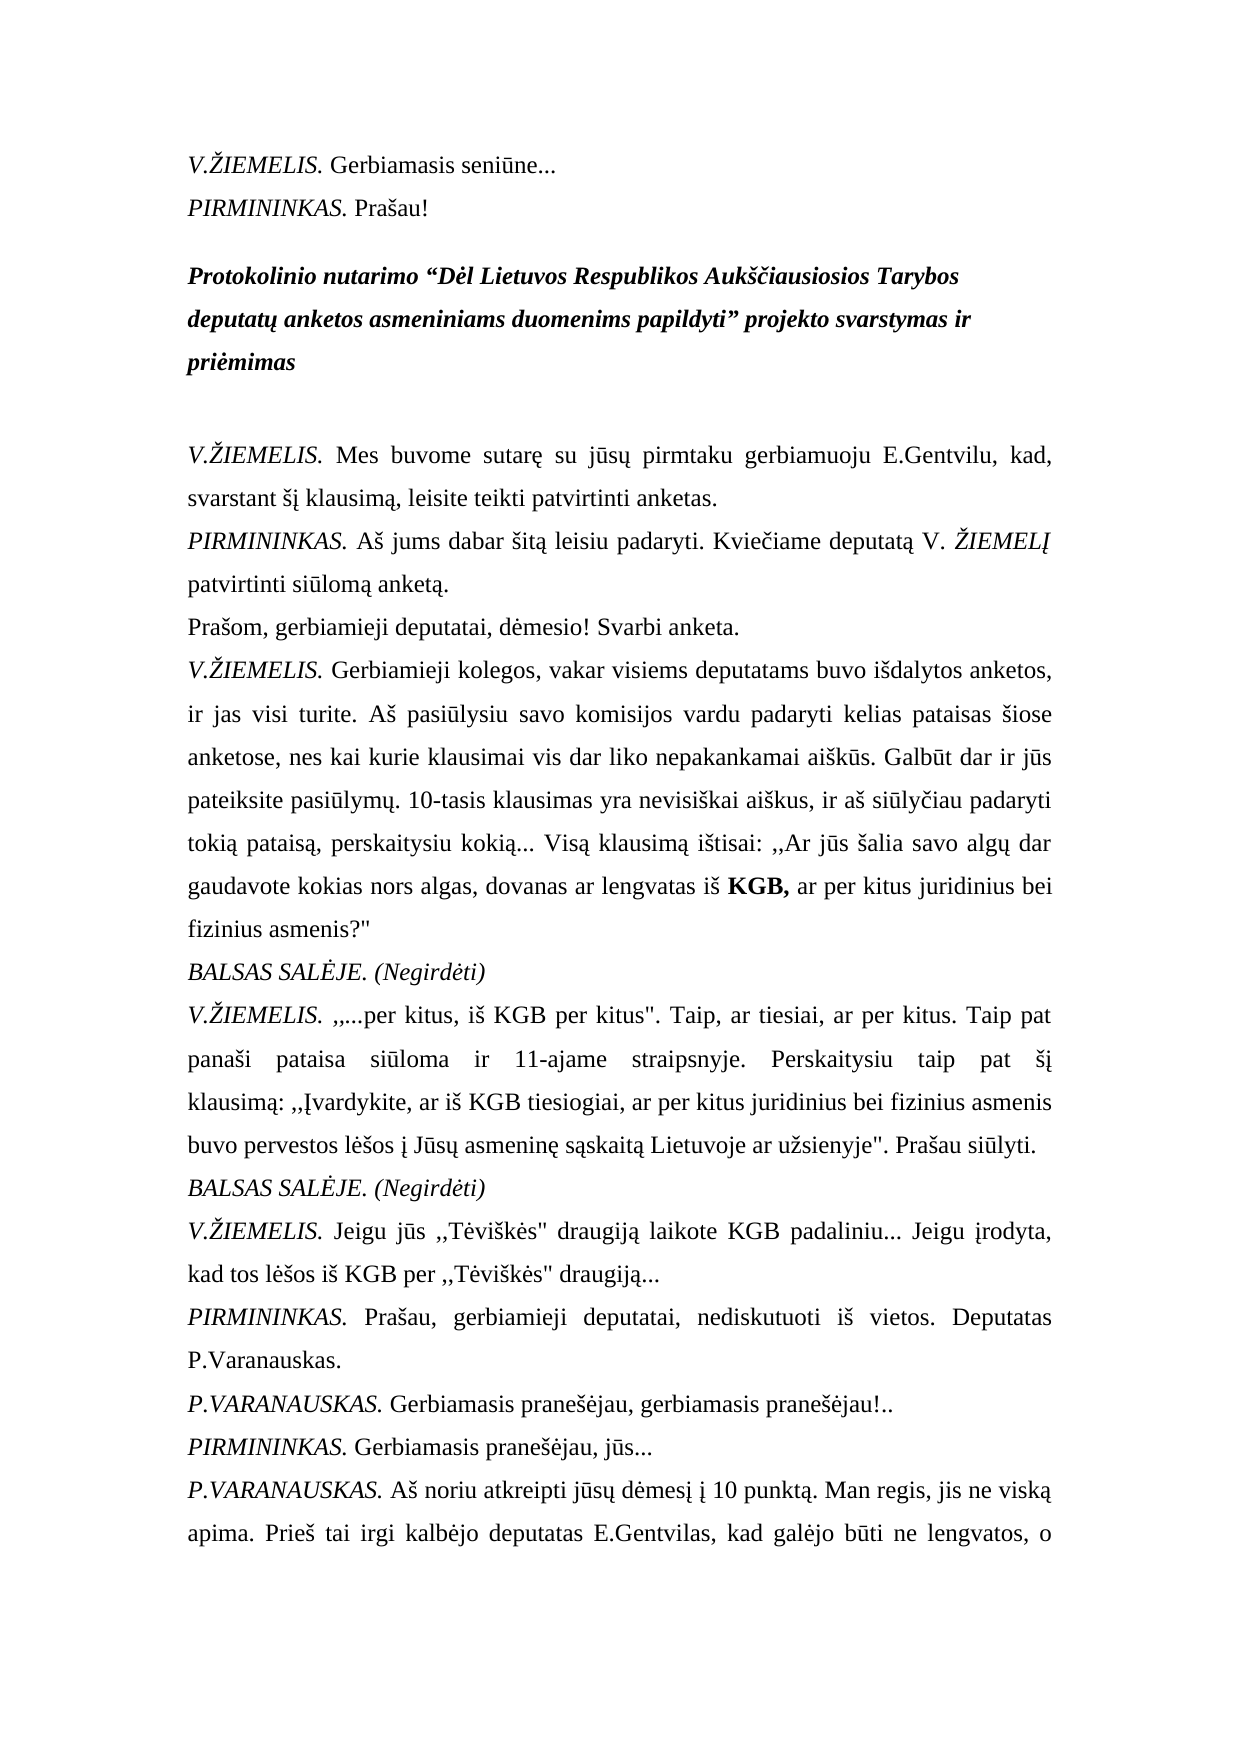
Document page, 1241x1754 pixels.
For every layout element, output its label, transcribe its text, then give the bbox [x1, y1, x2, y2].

text V.ŽIEMELIS. ,,...per kitus, iš KGB per kitus". Taip, ar tiesiai, ar per kitus. Taip pat panaši pataisa siūloma ir 11-ajame straipsnyje. Perskaitysiu taip pat šį klausimą: ,,Įvardykite, ar iš KGB tiesiogiai, ar per kitus juridinius bei fizinius asmenis buvo pervestos lėšos į Jūsų asmeninę sąskaitą Lietuvoje ar užsienyje". Prašau siūlyti. [187, 1001, 1053, 1159]
text PIRMININKAS. Gerbiamasis pranešėjau, jūs... [187, 1432, 1053, 1461]
text PIRMININKAS. Aš jums dabar šitą leisiu padaryti. Kviečiame deputatą V. ŽIEMELĮ patvirtinti siūlomą anketą. [187, 526, 1053, 598]
text V.ŽIEMELIS. Gerbiamieji kolegos, vakar visiems deputatams buvo išdalytos anketos, ir jas visi turite. Aš pasiūlysiu savo komisijos vardu padaryti kelias pataisas šiose anketose, nes kai kurie klausimai vis dar liko nepakankamai aiškūs. Galbūt dar ir jūs pateiksite pasiūlymų. 10-tasis klausimas yra nevisiškai aiškus, ir aš siūlyčiau padaryti tokią pataisą, perskaitysiu kokią... Visą klausimą ištisai: ,,Ar jūs šalia savo algų dar gaudavote kokias nors algas, dovanas ar lengvatas iš KGB, ar per kitus juridinius bei fizinius asmenis?" [187, 656, 1053, 943]
text P.VARANAUSKAS. Gerbiamasis pranešėjau, gerbiamasis pranešėjau!.. [187, 1389, 1053, 1417]
text P.VARANAUSKAS. Aš noriu atkreipti jūsų dėmesį į 10 punktą. Man regis, jis ne viską apima. Prieš tai irgi kalbėjo deputatas E.Gentvilas, kad galėjo būti ne lengvatos, o [187, 1475, 1053, 1547]
text V.ŽIEMELIS. Mes buvome sutarę su jūsų pirmtaku gerbiamuoju E.Gentvilu, kad, svarstant šį klausimą, leisite teikti patvirtinti anketas. [187, 440, 1053, 512]
text BALSAS SALĖJE. (Negirdėti) [187, 1173, 1053, 1202]
text V.ŽIEMELIS. Gerbiamasis seniūne... [187, 150, 1053, 179]
subtitle Protokolinio nutarimo “Dėl Lietuvos Respublikos Aukščiausiosios Tarybos deputatų anketos asmeniniams duomenims papildyti” projekto svarstymas ir priėmimas [187, 261, 1053, 376]
text V.ŽIEMELIS. Jeigu jūs ,,Tėviškės" draugiją laikote KGB padaliniu... Jeigu įrodyta, kad tos lėšos iš KGB per ,,Tėviškės" draugiją... [187, 1216, 1053, 1288]
text BALSAS SALĖJE. (Negirdėti) [187, 957, 1053, 986]
text Prašom, gerbiamieji deputatai, dėmesio! Svarbi anketa. [187, 612, 1053, 641]
text PIRMININKAS. Prašau, gerbiamieji deputatai, nediskutuoti iš vietos. Deputatas P.Varanauskas. [187, 1302, 1053, 1374]
text PIRMININKAS. Prašau! [187, 193, 1053, 222]
